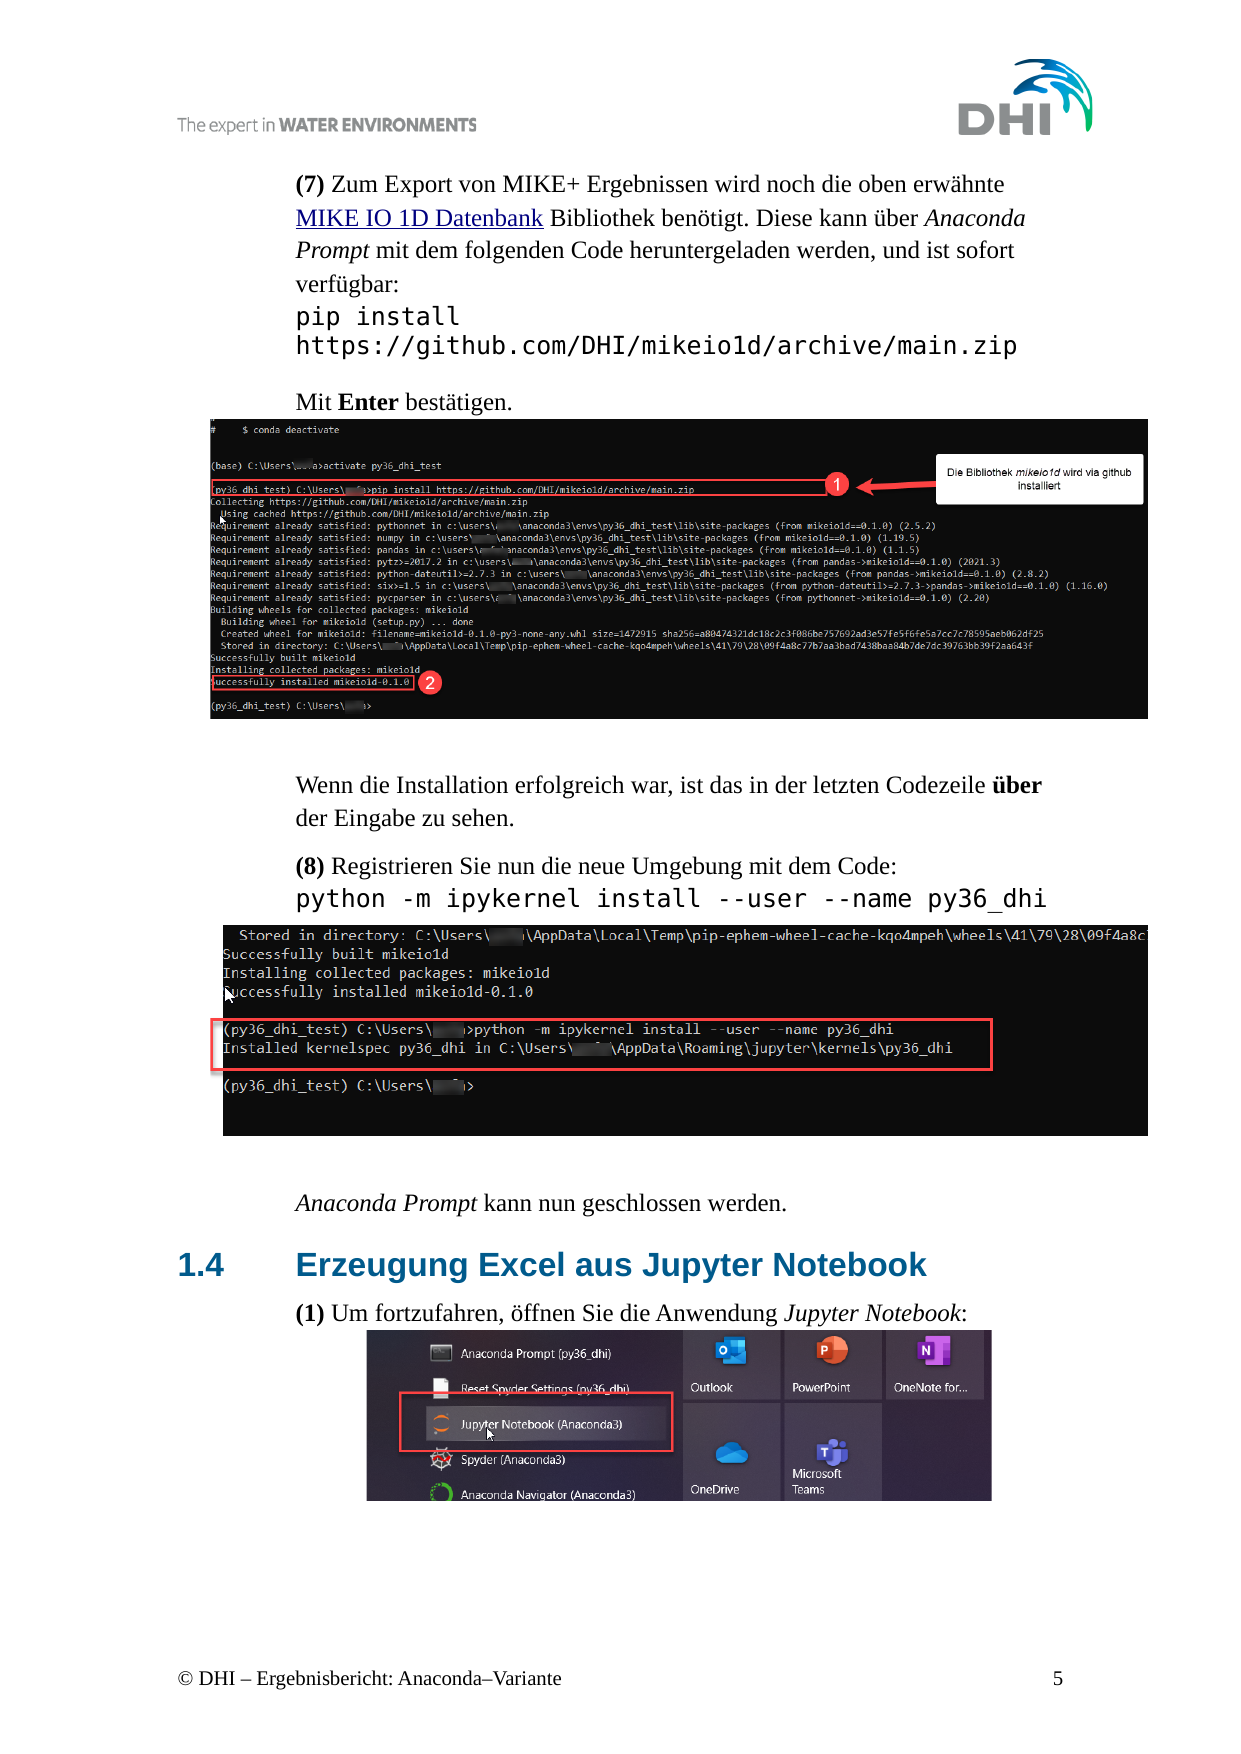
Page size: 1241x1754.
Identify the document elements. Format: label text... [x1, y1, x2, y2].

picture [366, 1330, 992, 1501]
picture [177, 117, 477, 135]
picture [958, 59, 1093, 135]
text (7) Zum Export von MIKE+ Ergebnissen wird noch die oben erwähnte MIKE IO 1D Datenbank Bibliothek benötigt. Diese kann über Anaconda Prompt mit dem folgenden Code heruntergeladen werden, und ist sofort verfügbar: [295, 169, 1063, 297]
text pip install https://github.com/DHI/mikeio1d/archive/main.zip [295, 302, 1063, 360]
text python -m ipykernel install --user --name py36_dhi [295, 884, 1063, 913]
text Anaconda Prompt kann nun geschlossen werden. [295, 1188, 1063, 1216]
text (8) Registrieren Sie nun die neue Umgebung mit dem Code: [295, 851, 1063, 880]
subtitle Erzeugung Excel aus Jupyter Notebook [177, 1244, 1063, 1283]
text Wenn die Installation erfolgreich war, ist das in der letzten Codezeile über der Eingabe zu sehen. [295, 770, 1063, 832]
picture [210, 925, 1148, 1136]
text Mit Enter bestätigen. [295, 387, 1063, 415]
text (1) Um fortzufahren, öffnen Sie die Anwendung Jupyter Notebook: [295, 1298, 1063, 1327]
picture [210, 419, 1148, 719]
